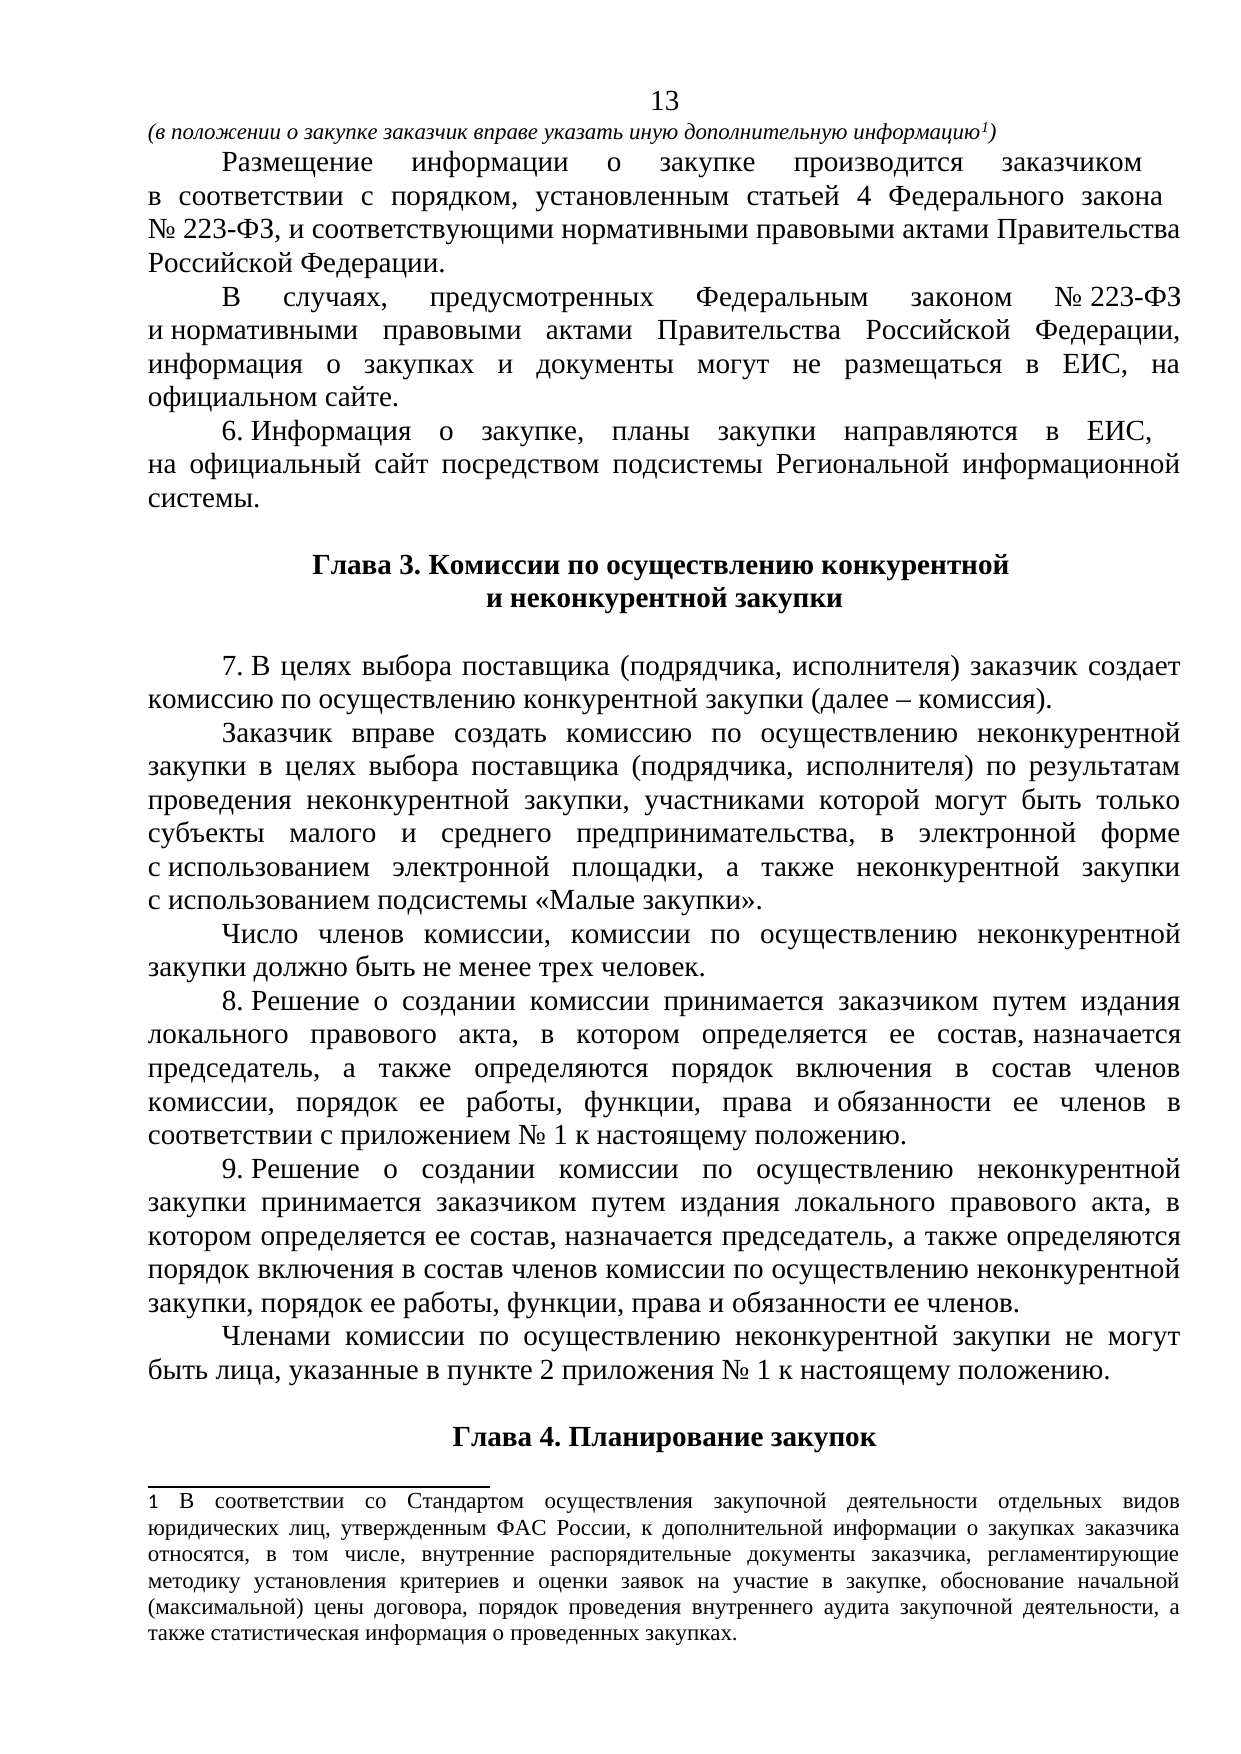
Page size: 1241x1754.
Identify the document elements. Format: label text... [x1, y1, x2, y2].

text 6. Информация о закупке, планы закупки направляются в ЕИС, на официальный сайт посредством подсистемы Региональной информационной системы. [148, 413, 1181, 513]
text и неконкурентной закупки [148, 581, 1181, 614]
text В случаях, предусмотренных Федеральным законом № 223-ФЗ и нормативными правовыми актами Правительства Российской Федерации, информация о закупках и документы могут не размещаться в ЕИС, на официальном сайте. [148, 279, 1181, 413]
text В соответствии со Стандартом осуществления закупочной деятельности отдельных видов юридических лиц, утвержденным ФАС России, к дополнительной информации о закупках заказчика относятся, в том числе, внутренние распорядительные документы заказчика, регламентирующие методику установления критериев и оценки заявок на участие в закупке, обоснование начальной (максимальной) цены договора, порядок проведения внутреннего аудита закупочной деятельности, а также статистическая информация о проведенных закупках. [148, 1487, 1181, 1646]
text Заказчик вправе создать комиссию по осуществлению неконкурентной закупки в целях выбора поставщика (подрядчика, исполнителя) по результатам проведения неконкурентной закупки, участниками которой могут быть только субъекты малого и среднего предпринимательства, в электронной форме с использованием электронной площадки, а также неконкурентной закупки с использованием подсистемы «Малые закупки». [148, 715, 1181, 916]
text Членами комиссии по осуществлению неконкурентной закупки не могут быть лица, указанные в пункте 2 приложения № 1 к настоящему положению. [148, 1318, 1181, 1386]
text 8. Решение о создании комиссии принимается заказчиком путем издания локального правового акта, в котором определяется ее состав, назначается председатель, а также определяются порядок включения в состав членов комиссии, порядок ее работы, функции, права и обязанности ее членов в соответствии с приложением № 1 к настоящему положению. [148, 983, 1181, 1151]
text 9. Решение о создании комиссии по осуществлению неконкурентной закупки принимается заказчиком путем издания локального правового акта, в котором определяется ее состав, назначается председатель, а также определяются порядок включения в состав членов комиссии по осуществлению неконкурентной закупки, порядок ее работы, функции, права и обязанности ее членов. [148, 1151, 1181, 1318]
text Размещение информации о закупке производится заказчиком в соответствии с порядком, установленным статьей 4 Федерального закона № 223-ФЗ, и соответствующими нормативными правовыми актами Правительства Российской Федерации. [148, 144, 1181, 279]
text (в положении о закупке заказчик вправе указать иную дополнительную информацию) [148, 118, 1181, 144]
text Число членов комиссии, комиссии по осуществлению неконкурентной закупки должно быть не менее трех человек. [148, 916, 1181, 983]
text Глава 4. Планирование закупок [148, 1419, 1181, 1453]
text 7. В целях выбора поставщика (подрядчика, исполнителя) заказчик создает комиссию по осуществлению конкурентной закупки (далее – комиссия). [148, 648, 1181, 715]
text Глава 3. Комиссии по осуществлению конкурентной [148, 547, 1181, 581]
